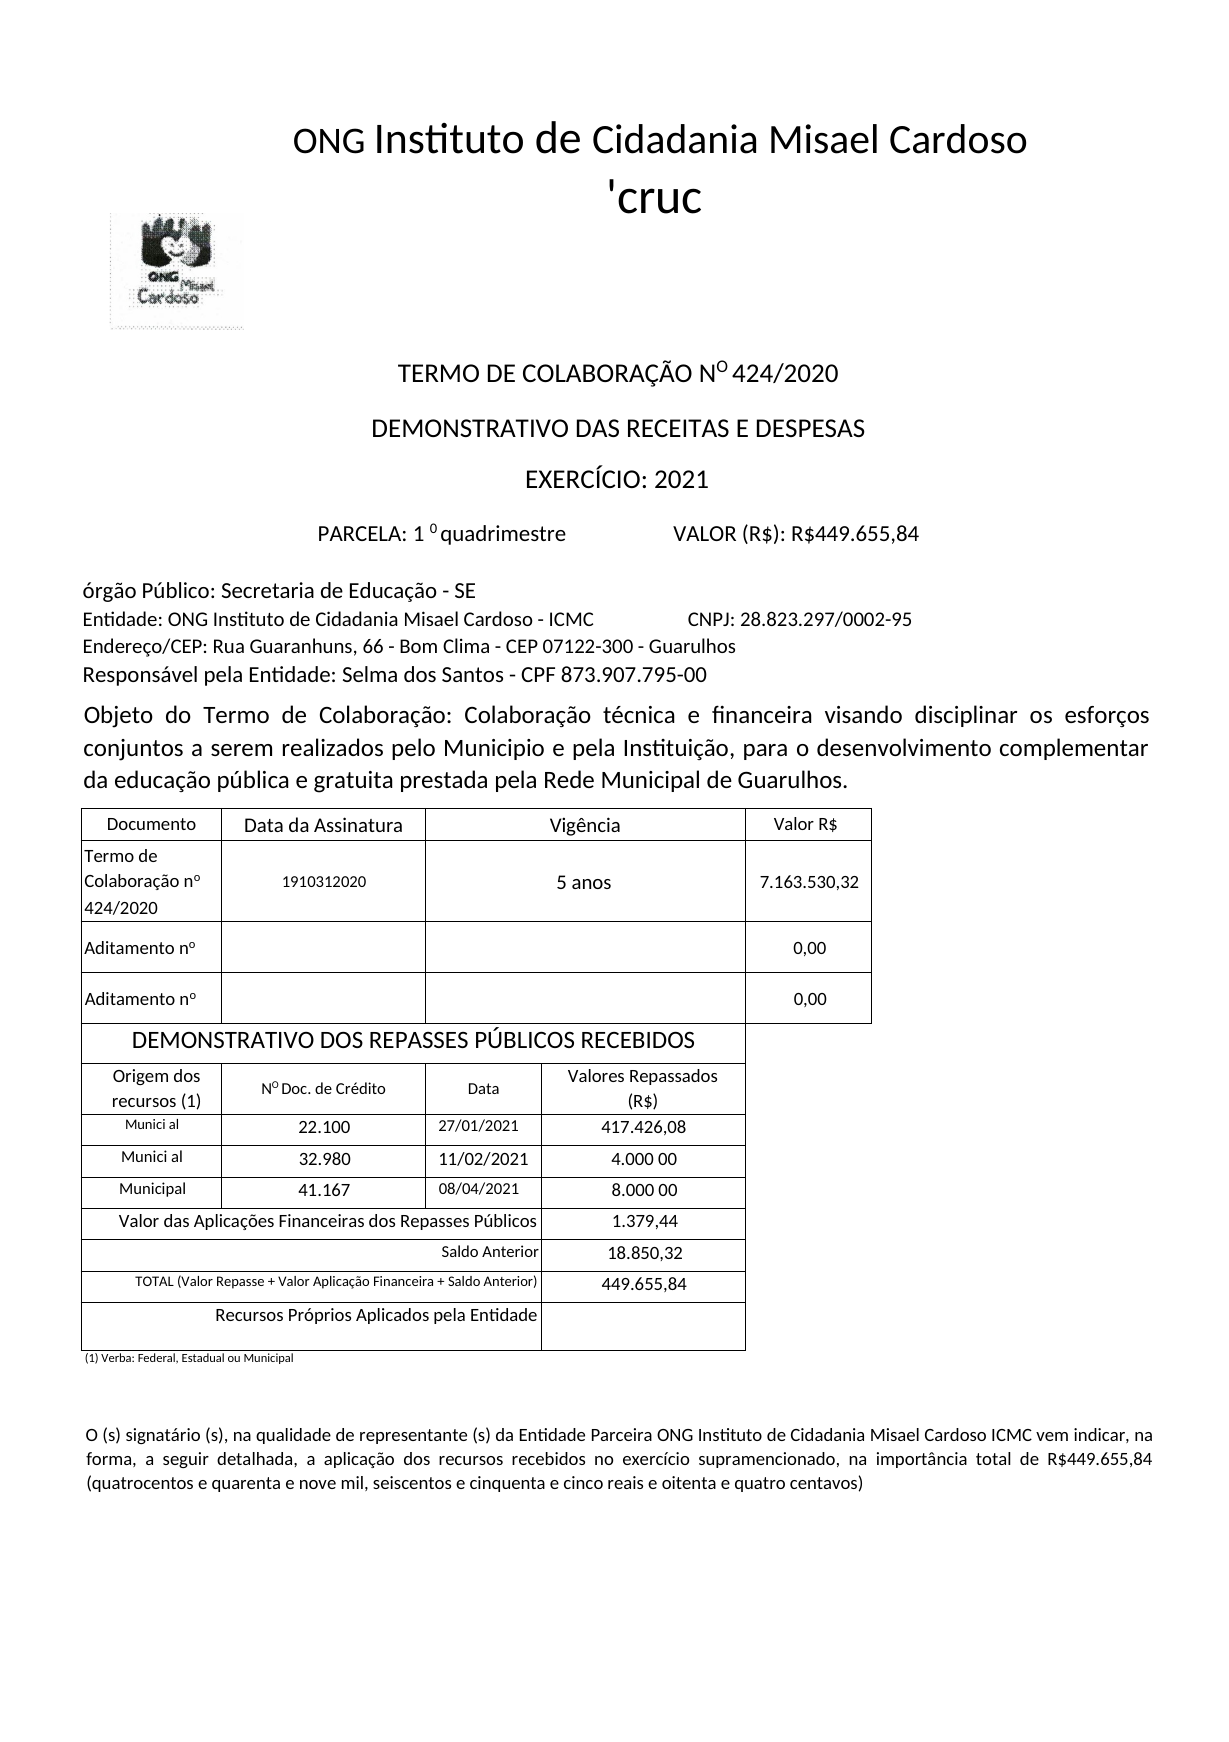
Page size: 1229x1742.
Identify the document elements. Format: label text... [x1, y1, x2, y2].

text 'cruc [83, 164, 1154, 329]
table_cell NO Doc. de Crédito [222, 1064, 425, 1114]
text O (s) signatário (s), na qualidade de representante (s) da Entidade Parceira ONG Instituto de Cidadania Misael Cardoso ICMC vem indicar, na forma, a seguir detalhada, a aplicação dos recursos recebidos no exercício supramencionado, na importância total de R$449.655,84 (quatrocentos e quarenta e nove mil, seiscentos e cinquenta e cinco reais e oitenta e quatro centavos) [85, 1424, 1154, 1494]
table_cell 4.000 00 [542, 1146, 745, 1177]
text (1) Verba: Federal, Estadual ou Municipal [84, 1351, 1154, 1366]
table_cell [746, 1302, 871, 1350]
table_header Vigência [426, 809, 745, 839]
table_cell [746, 1239, 871, 1271]
table_cell 27/01/2021 [426, 1115, 541, 1145]
table_cell 1910312020 [222, 841, 425, 921]
text Responsável pela Entidade: Selma dos Santos - CPF 873.907.795-00 [82, 660, 1154, 688]
table_cell [746, 1063, 871, 1114]
table_header Documento [82, 809, 221, 839]
table_cell [426, 922, 745, 972]
table_cell Saldo Anterior [82, 1240, 541, 1271]
table_cell Origem dos recursos (1) [82, 1064, 221, 1114]
table_cell Munici al [82, 1115, 221, 1145]
table_cell [426, 973, 745, 1023]
table_cell 32.980 [222, 1146, 425, 1177]
table_cell 18.850,32 [542, 1240, 745, 1271]
table_cell 22.100 [222, 1115, 425, 1145]
table_cell Valores Repassados (R$) [542, 1064, 745, 1114]
table_cell TOTAL (Valor Repasse + Valor Aplicação Financeira + Saldo Anterior) [82, 1272, 541, 1302]
table_cell 41.167 [222, 1178, 425, 1208]
table_cell 449.655,84 [542, 1272, 745, 1302]
table_cell [542, 1303, 745, 1350]
table_cell 1.379,44 [542, 1209, 745, 1239]
table_cell [746, 1271, 871, 1302]
text Endereço/CEP: Rua Guaranhuns, 66 - Bom Clima - CEP 07122-300 - Guarulhos [82, 633, 1154, 658]
table_cell 5 anos [426, 841, 745, 921]
table_cell 7.163.530,32 [746, 841, 871, 921]
table_cell Valor das Aplicações Financeiras dos Repasses Públicos [82, 1209, 541, 1239]
table_cell 08/04/2021 [426, 1178, 541, 1208]
table_cell 8.000 00 [542, 1178, 745, 1208]
table_cell [746, 1208, 871, 1239]
table_cell Termo de Colaboração no 424/2020 [82, 841, 221, 921]
text DEMONSTRATIVO DAS RECEITAS E DESPESAS [83, 411, 1153, 444]
table_cell Aditamento no [82, 973, 221, 1023]
text órgão Público: Secretaria de Educação - SE [82, 576, 1154, 604]
table_header Valor R$ [746, 809, 871, 839]
table_cell [222, 973, 425, 1023]
table_cell [746, 1177, 871, 1208]
table_cell [222, 922, 425, 972]
table_cell Municipal [82, 1178, 221, 1208]
text PARCELA: 1 0 quadrimestre VALOR (R$): R$449.655,84 [83, 519, 1154, 547]
table_cell Munici al [82, 1146, 221, 1177]
table_cell 417.426,08 [542, 1115, 745, 1145]
text EXERCÍCIO: 2021 [83, 462, 1151, 495]
table_cell Recursos Próprios Aplicados pela Entidade [82, 1303, 541, 1350]
table_header Data da Assinatura [222, 809, 425, 839]
table_cell 11/02/2021 [426, 1146, 541, 1177]
table_cell Aditamento no [82, 922, 221, 972]
table_cell 0,00 [746, 922, 871, 972]
table_cell [746, 1145, 871, 1177]
table_cell [746, 1024, 871, 1063]
text TERMO DE COLABORAÇÃO NO 424/2020 [83, 356, 1153, 389]
text Entidade: ONG Instituto de Cidadania Misael Cardoso - ICMC CNPJ: 28.823.297/0002-95 [82, 606, 1154, 631]
text Objeto do Termo de Colaboração: Colaboração técnica e financeira visando disciplinar os esforços conjuntos a serem realizados pelo Municipio e pela Instituição, para o desenvolvimento complementar da educação pública e gratuita prestada pela Rede Municipal de Guarulhos. [83, 699, 1151, 795]
table_cell [746, 1114, 871, 1145]
table_cell Data [426, 1064, 541, 1114]
table_cell 0,00 [746, 973, 871, 1023]
table_cell DEMONSTRATIVO DOS REPASSES PÚBLICOS RECEBIDOS [82, 1024, 745, 1063]
